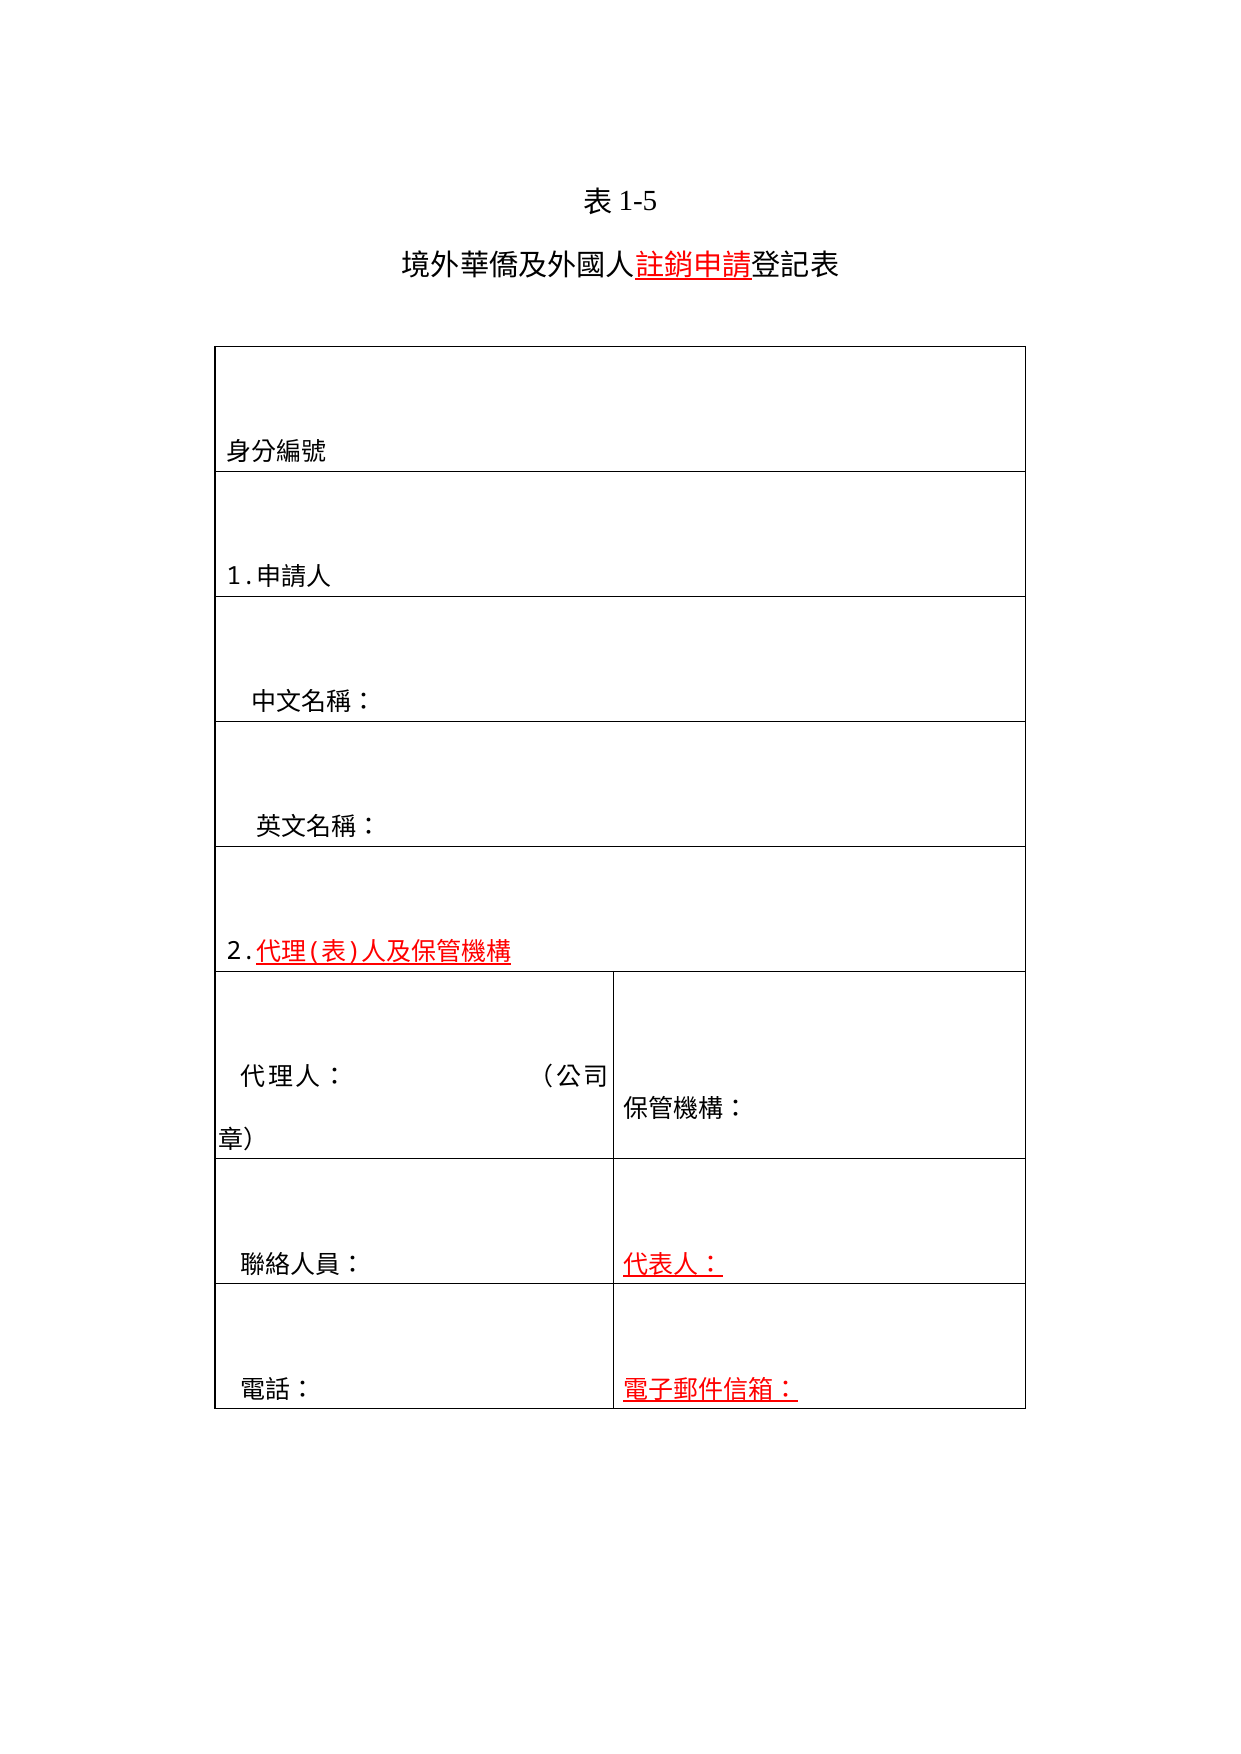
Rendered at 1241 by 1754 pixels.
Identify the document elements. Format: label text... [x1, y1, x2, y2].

table_cell 代理人： （公司章） [216, 972, 613, 1158]
text 境外華僑及外國人註銷申請登記表 [187, 221, 1053, 283]
table_cell 聯絡人員： [216, 1159, 613, 1283]
table_cell 1.申請人 [216, 472, 1025, 596]
text 表1-5 [187, 158, 1053, 221]
table_cell 保管機構： [614, 972, 1025, 1158]
table_cell 2.代理(表)人及保管機構 [216, 847, 1025, 971]
table_cell 英文名稱： [216, 722, 1025, 846]
table_cell 電子郵件信箱： [614, 1284, 1025, 1408]
table_header 身分編號 [216, 347, 1025, 471]
table_cell 中文名稱： [216, 597, 1025, 721]
table_cell 電話： [216, 1284, 613, 1408]
table_cell 代表人： [614, 1159, 1025, 1283]
